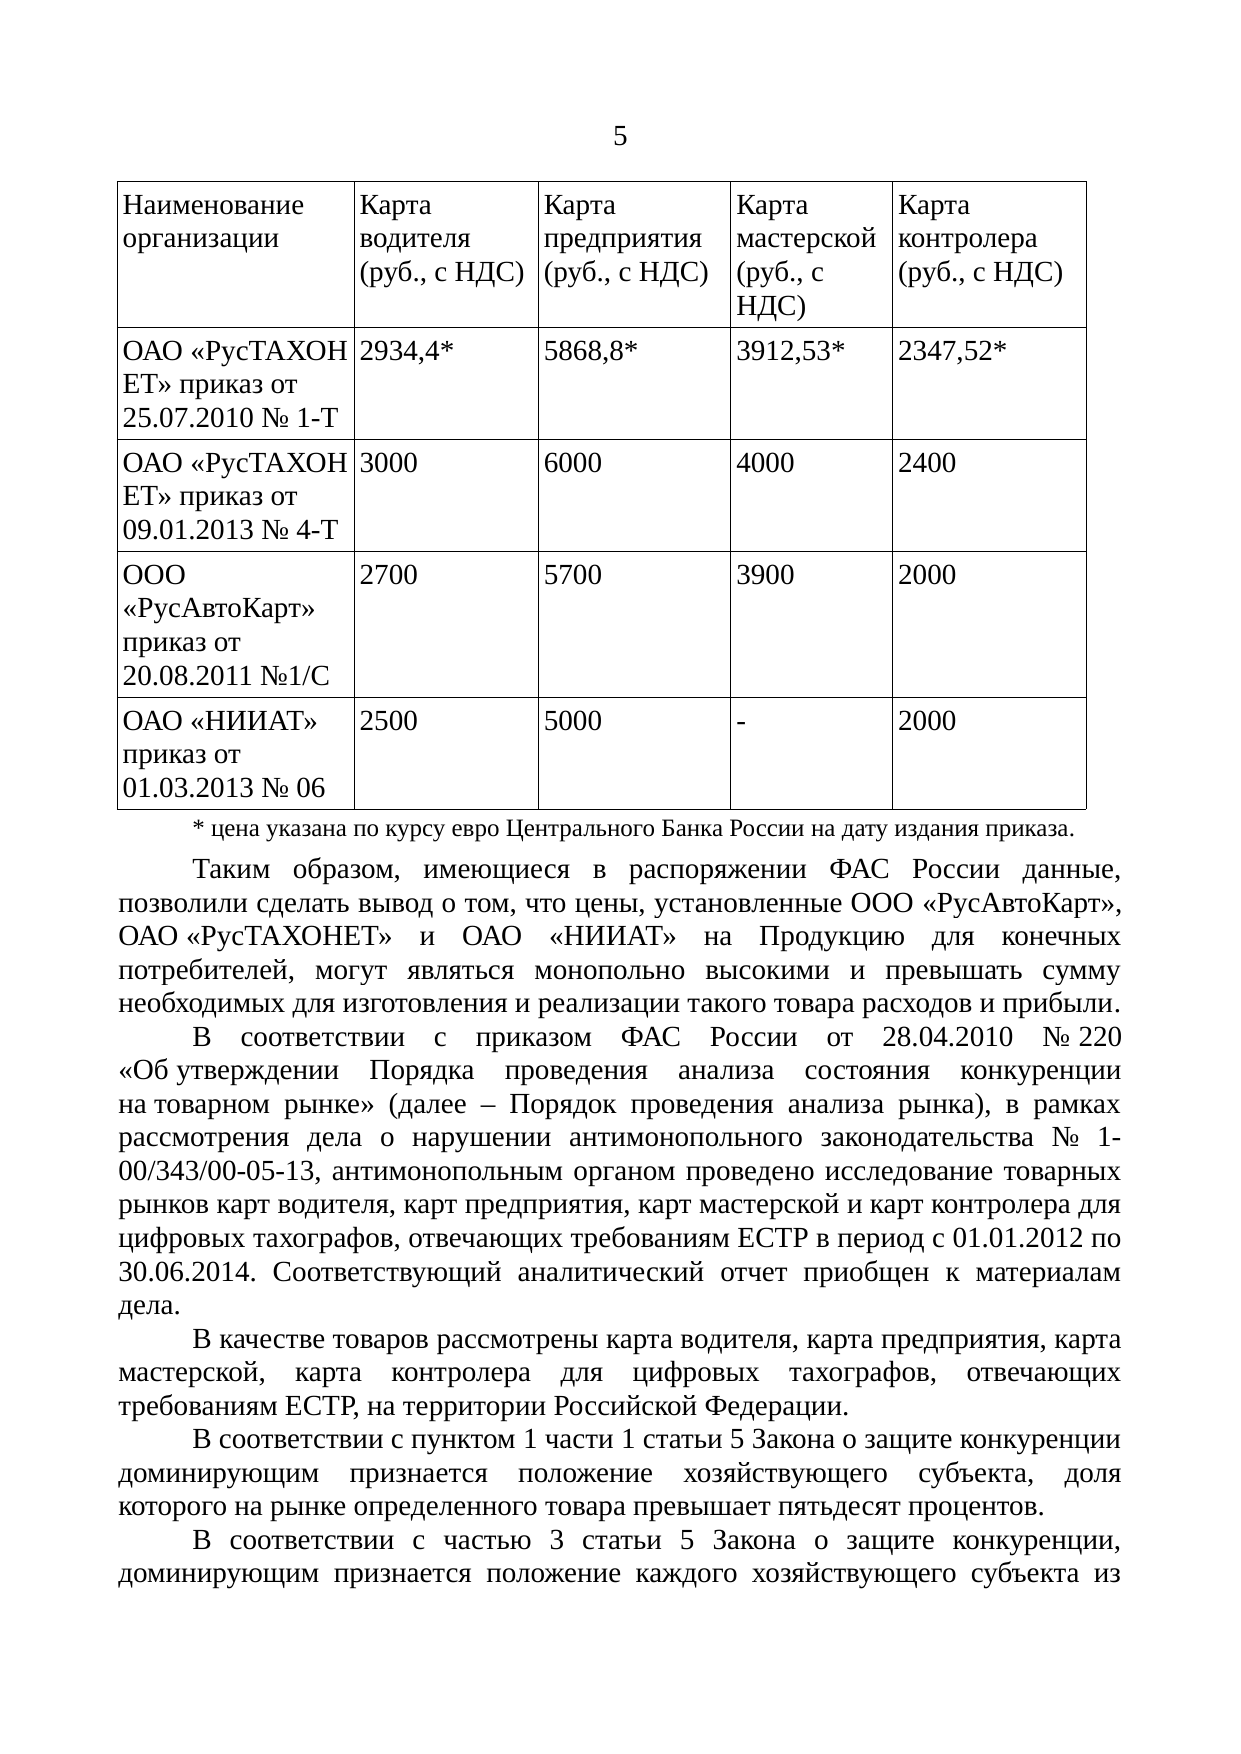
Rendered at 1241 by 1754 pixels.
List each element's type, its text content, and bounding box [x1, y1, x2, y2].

table_cell 2700 [355, 552, 538, 697]
table_header Карта контролера (руб., с НДС) [893, 182, 1086, 327]
table_cell ОАО «РусТАХОНЕТ» приказ от 09.01.2013 № 4-Т [118, 440, 354, 551]
table_cell 3000 [355, 440, 538, 551]
table_cell 4000 [731, 440, 892, 551]
table_cell 2000 [893, 552, 1086, 697]
table_header Карта мастерской (руб., с НДС) [731, 182, 892, 327]
text * цена указана по курсу евро Центрального Банка России на дату издания приказа. [118, 809, 1122, 843]
table_cell 5868,8* [539, 328, 730, 439]
text В соответствии с пунктом 1 части 1 статьи 5 Закона о защите конкуренции доминирующим признается положение хозяйствующего субъекта, доля которого на рынке определенного товара превышает пятьдесят процентов. [118, 1421, 1122, 1522]
table_cell 2400 [893, 440, 1086, 551]
table_cell 2934,4* [355, 328, 538, 439]
text В соответствии с приказом ФАС России от 28.04.2010 № 220 «Об утверждении Порядка проведения анализа состояния конкуренции на товарном рынке» (далее – Порядок проведения анализа рынка), в рамках рассмотрения дела о нарушении антимонопольного законодательства № 1-00/343/00-05-13, антимонопольным органом проведено исследование товарных рынков карт водителя, карт предприятия, карт мастерской и карт контролера для цифровых тахографов, отвечающих требованиям ЕСТР в период с 01.01.2012 по 30.06.2014. Соответствующий аналитический отчет приобщен к материалам дела. [118, 1019, 1122, 1321]
table_cell - [731, 698, 892, 809]
table_cell 2347,52* [893, 328, 1086, 439]
table_cell 2500 [355, 698, 538, 809]
text В соответствии с частью 3 статьи 5 Закона о защите конкуренции, доминирующим признается положение каждого хозяйствующего субъекта из [118, 1522, 1122, 1589]
text Таким образом, имеющиеся в распоряжении ФАС России данные, позволили сделать вывод о том, что цены, установленные ООО «РусАвтоКарт», ОАО «РусТАХОНЕТ» и ОАО «НИИАТ» на Продукцию для конечных потребителей, могут являться монопольно высокими и превышать сумму необходимых для изготовления и реализации такого товара расходов и прибыли. [118, 851, 1122, 1019]
table_cell 3900 [731, 552, 892, 697]
text В качестве товаров рассмотрены карта водителя, карта предприятия, карта мастерской, карта контролера для цифровых тахографов, отвечающих требованиям ЕСТР, на территории Российской Федерации. [118, 1321, 1122, 1421]
table_cell 5700 [539, 552, 730, 697]
table_header Карта водителя (руб., с НДС) [355, 182, 538, 327]
table_cell 3912,53* [731, 328, 892, 439]
table_header Карта предприятия (руб., с НДС) [539, 182, 730, 327]
table_cell 5000 [539, 698, 730, 809]
table_cell 2000 [893, 698, 1086, 809]
table_cell 6000 [539, 440, 730, 551]
table_cell ОАО «РусТАХОНЕТ» приказ от 25.07.2010 № 1-Т [118, 328, 354, 439]
table_cell ОАО «НИИАТ» приказ от 01.03.2013 № 06 [118, 698, 354, 809]
table_header Наименование организации [118, 182, 354, 327]
table_cell ООО «РусАвтоКарт» приказ от 20.08.2011 №1/С [118, 552, 354, 697]
